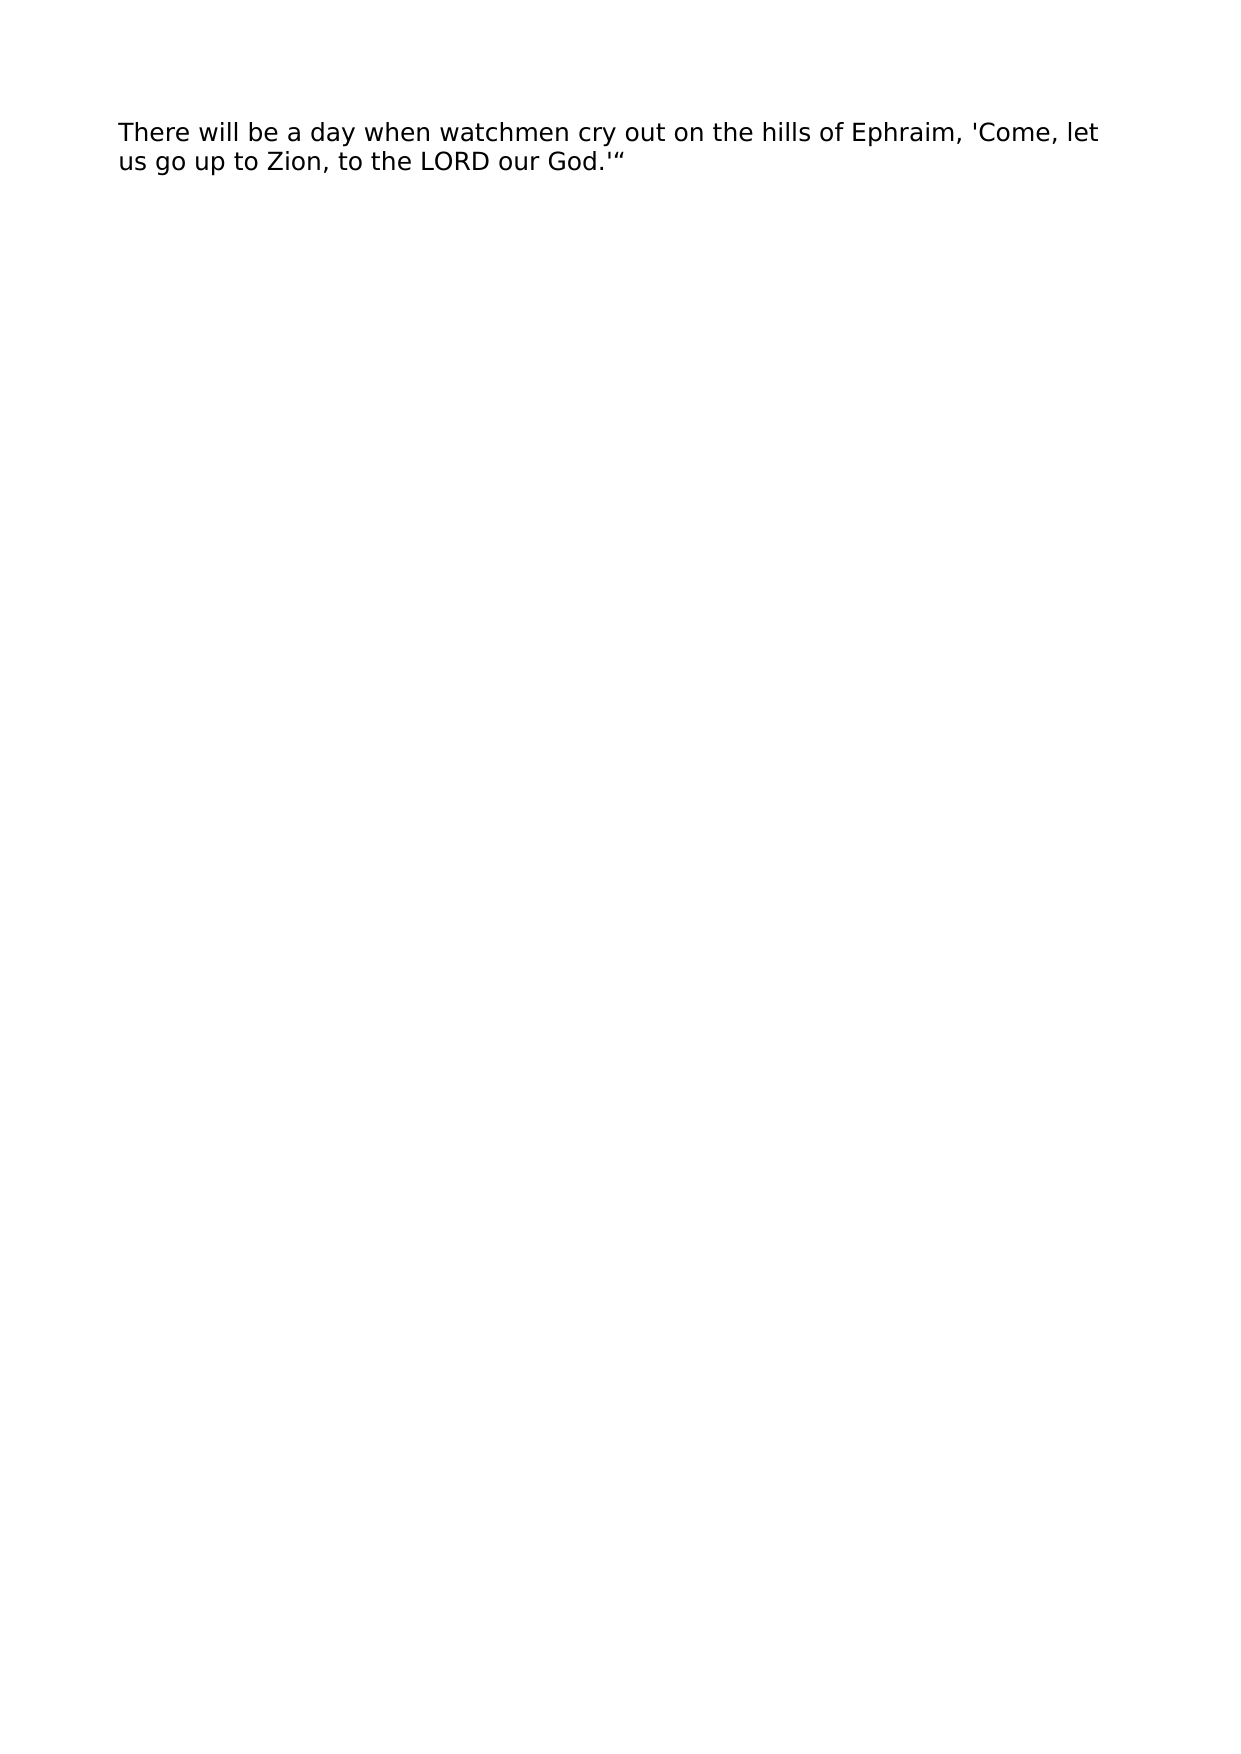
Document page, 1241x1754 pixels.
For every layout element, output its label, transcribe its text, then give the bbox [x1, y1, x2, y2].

text There will be a day when watchmen cry out on the hills of Ephraim, 'Come, let us go up to Zion, to the LORD our God.'“ [118, 118, 1122, 176]
